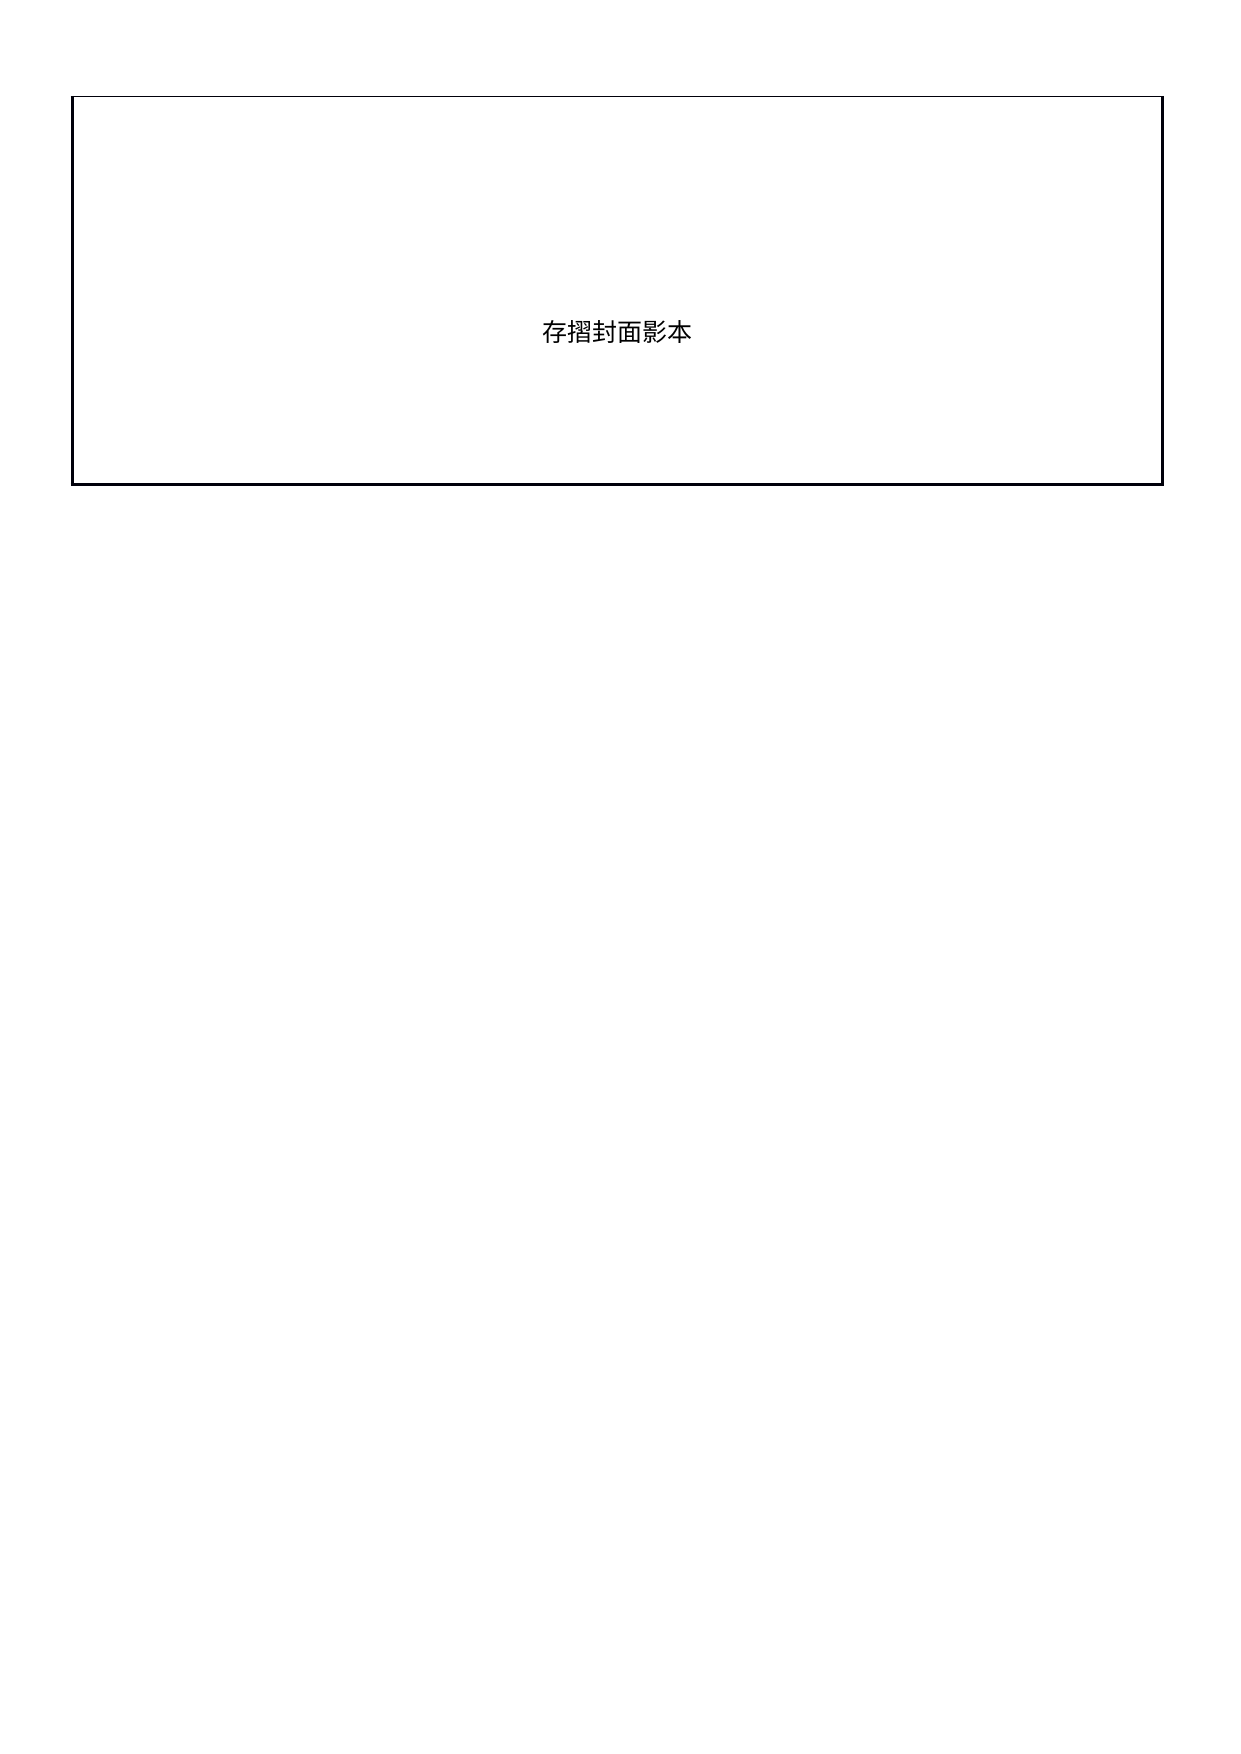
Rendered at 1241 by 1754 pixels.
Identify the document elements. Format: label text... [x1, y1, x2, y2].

table_cell 存摺封面影本 [74, 97, 1161, 483]
